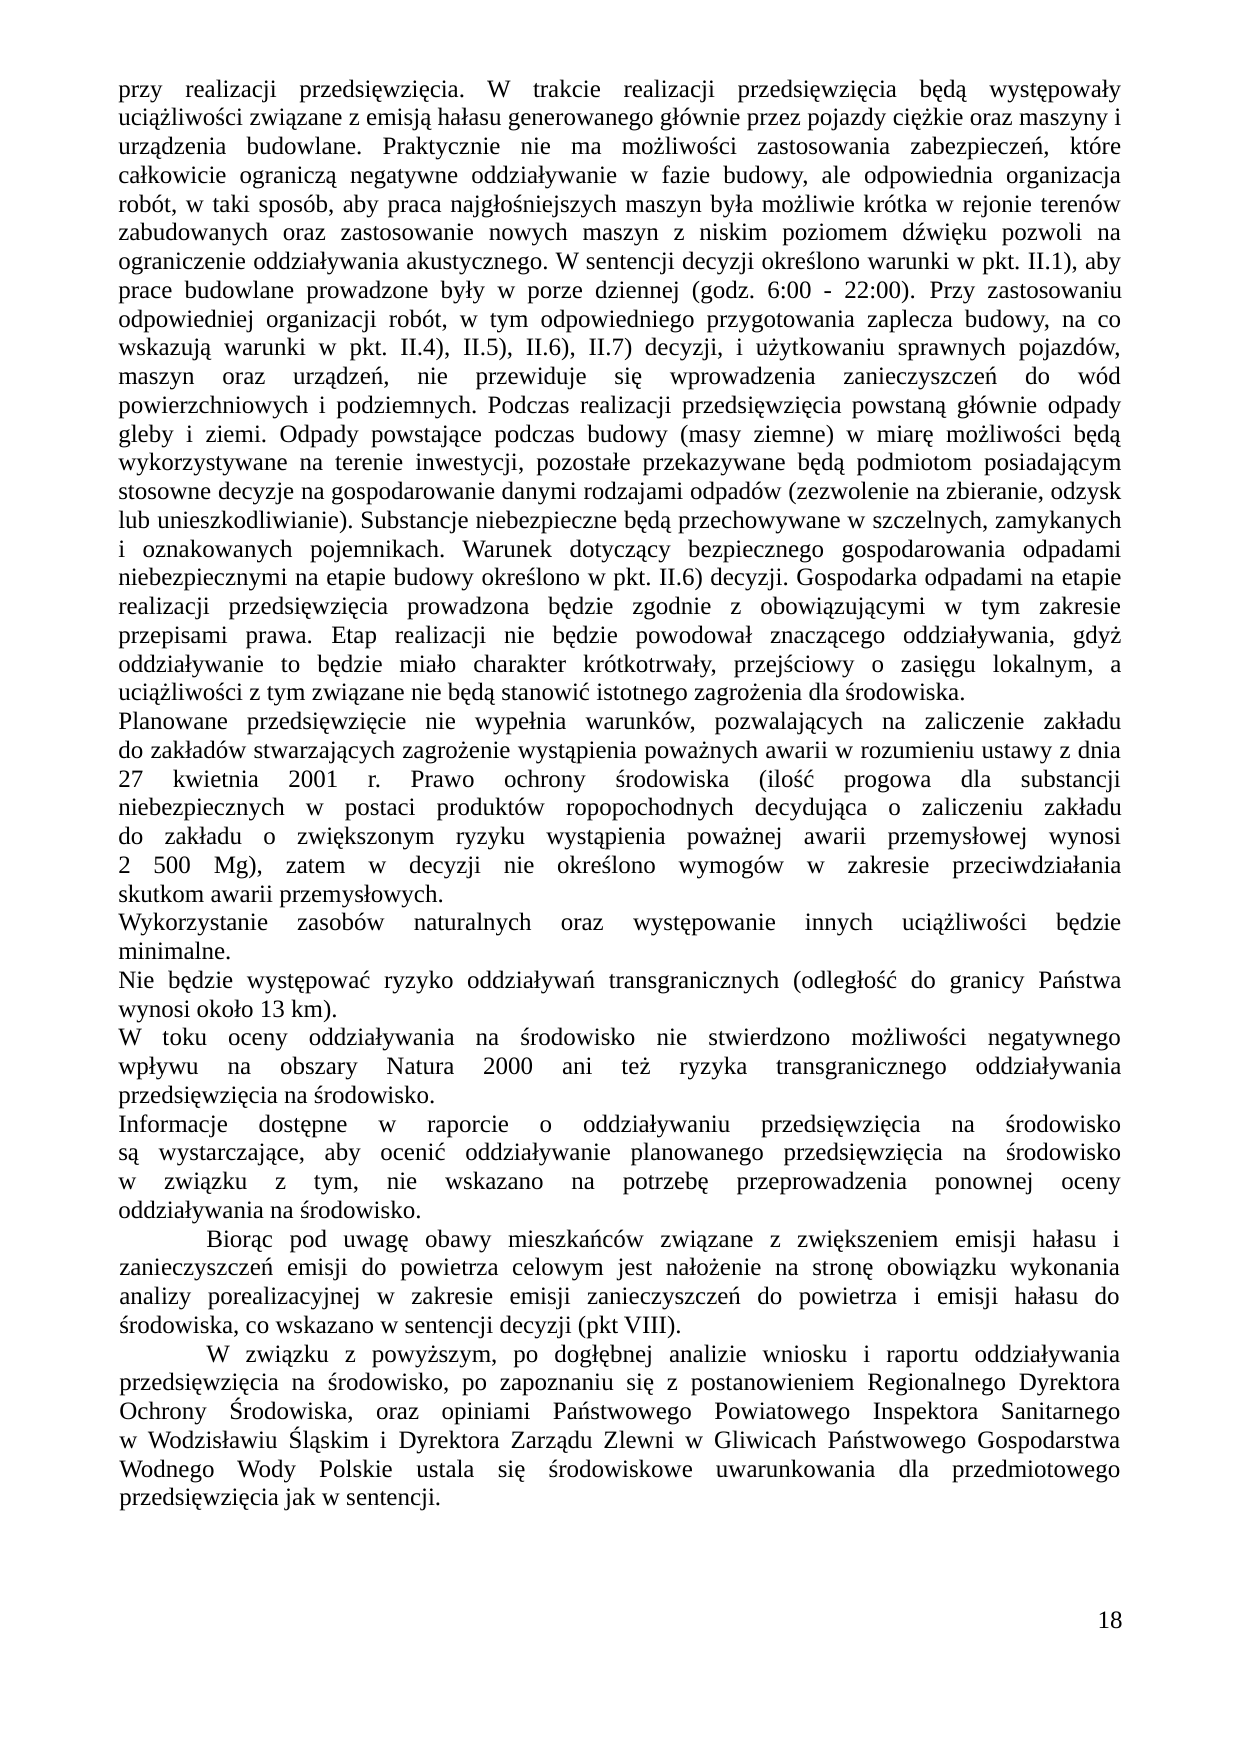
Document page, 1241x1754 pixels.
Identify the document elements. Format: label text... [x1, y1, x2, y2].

text W związku z powyższym, po dogłębnej analizie wniosku i raportu oddziaływania przedsięwzięcia na środowisko, po zapoznaniu się z postanowieniem Regionalnego Dyrektora Ochrony Środowiska, oraz opiniami Państwowego Powiatowego Inspektora Sanitarnego w Wodzisławiu Śląskim i Dyrektora Zarządu Zlewni w Gliwicach Państwowego Gospodarstwa Wodnego Wody Polskie ustala się środowiskowe uwarunkowania dla przedmiotowego przedsięwzięcia jak w sentencji. [119, 1339, 1121, 1511]
text przy realizacji przedsięwzięcia. W trakcie realizacji przedsięwzięcia będą występowały uciążliwości związane z emisją hałasu generowanego głównie przez pojazdy ciężkie oraz maszyny i urządzenia budowlane. Praktycznie nie ma możliwości zastosowania zabezpieczeń, które całkowicie ograniczą negatywne oddziaływanie w fazie budowy, ale odpowiednia organizacja robót, w taki sposób, aby praca najgłośniejszych maszyn była możliwie krótka w rejonie terenów zabudowanych oraz zastosowanie nowych maszyn z niskim poziomem dźwięku pozwoli na ograniczenie oddziaływania akustycznego. W sentencji decyzji określono warunki w pkt. II.1), aby prace budowlane prowadzone były w porze dziennej (godz. 6:00 - 22:00). Przy zastosowaniu odpowiedniej organizacji robót, w tym odpowiedniego przygotowania zaplecza budowy, na co wskazują warunki w pkt. II.4), II.5), II.6), II.7) decyzji, i użytkowaniu sprawnych pojazdów, maszyn oraz urządzeń, nie przewiduje się wprowadzenia zanieczyszczeń do wód powierzchniowych i podziemnych. Podczas realizacji przedsięwzięcia powstaną głównie odpady gleby i ziemi. Odpady powstające podczas budowy (masy ziemne) w miarę możliwości będą wykorzystywane na terenie inwestycji, pozostałe przekazywane będą podmiotom posiadającym stosowne decyzje na gospodarowanie danymi rodzajami odpadów (zezwolenie na zbieranie, odzysk lub unieszkodliwianie). Substancje niebezpieczne będą przechowywane w szczelnych, zamykanych i oznakowanych pojemnikach. Warunek dotyczący bezpiecznego gospodarowania odpadami niebezpiecznymi na etapie budowy określono w pkt. II.6) decyzji. Gospodarka odpadami na etapie realizacji przedsięwzięcia prowadzona będzie zgodnie z obowiązującymi w tym zakresie przepisami prawa. Etap realizacji nie będzie powodował znaczącego oddziaływania, gdyż oddziaływanie to będzie miało charakter krótkotrwały, przejściowy o zasięgu lokalnym, a uciążliwości z tym związane nie będą stanowić istotnego zagrożenia dla środowiska. [118, 74, 1122, 706]
text Wykorzystanie zasobów naturalnych oraz występowanie innych uciążliwości będzie minimalne. Nie będzie występować ryzyko oddziaływań transgranicznych (odległość do granicy Państwa wynosi około 13 km). [118, 907, 1122, 1022]
text W toku oceny oddziaływania na środowisko nie stwierdzono możliwości negatywnego wpływu na obszary Natura 2000 ani też ryzyka transgranicznego oddziaływania przedsięwzięcia na środowisko. [118, 1022, 1122, 1109]
text Biorąc pod uwagę obawy mieszkańców związane z zwiększeniem emisji hałasu i zanieczyszczeń emisji do powietrza celowym jest nałożenie na stronę obowiązku wykonania analizy porealizacyjnej w zakresie emisji zanieczyszczeń do powietrza i emisji hałasu do środowiska, co wskazano w sentencji decyzji (pkt VIII). [119, 1224, 1121, 1339]
text Planowane przedsięwzięcie nie wypełnia warunków, pozwalających na zaliczenie zakładu do zakładów stwarzających zagrożenie wystąpienia poważnych awarii w rozumieniu ustawy z dnia 27 kwietnia 2001 r. Prawo ochrony środowiska (ilość progowa dla substancji niebezpiecznych w postaci produktów ropopochodnych decydująca o zaliczeniu zakładu do zakładu o zwiększonym ryzyku wystąpienia poważnej awarii przemysłowej wynosi 2 500 Mg), zatem w decyzji nie określono wymogów w zakresie przeciwdziałania skutkom awarii przemysłowych. [118, 706, 1122, 907]
text Informacje dostępne w raporcie o oddziaływaniu przedsięwzięcia na środowisko są wystarczające, aby ocenić oddziaływanie planowanego przedsięwzięcia na środowisko w związku z tym, nie wskazano na potrzebę przeprowadzenia ponownej oceny oddziaływania na środowisko. [118, 1109, 1122, 1224]
